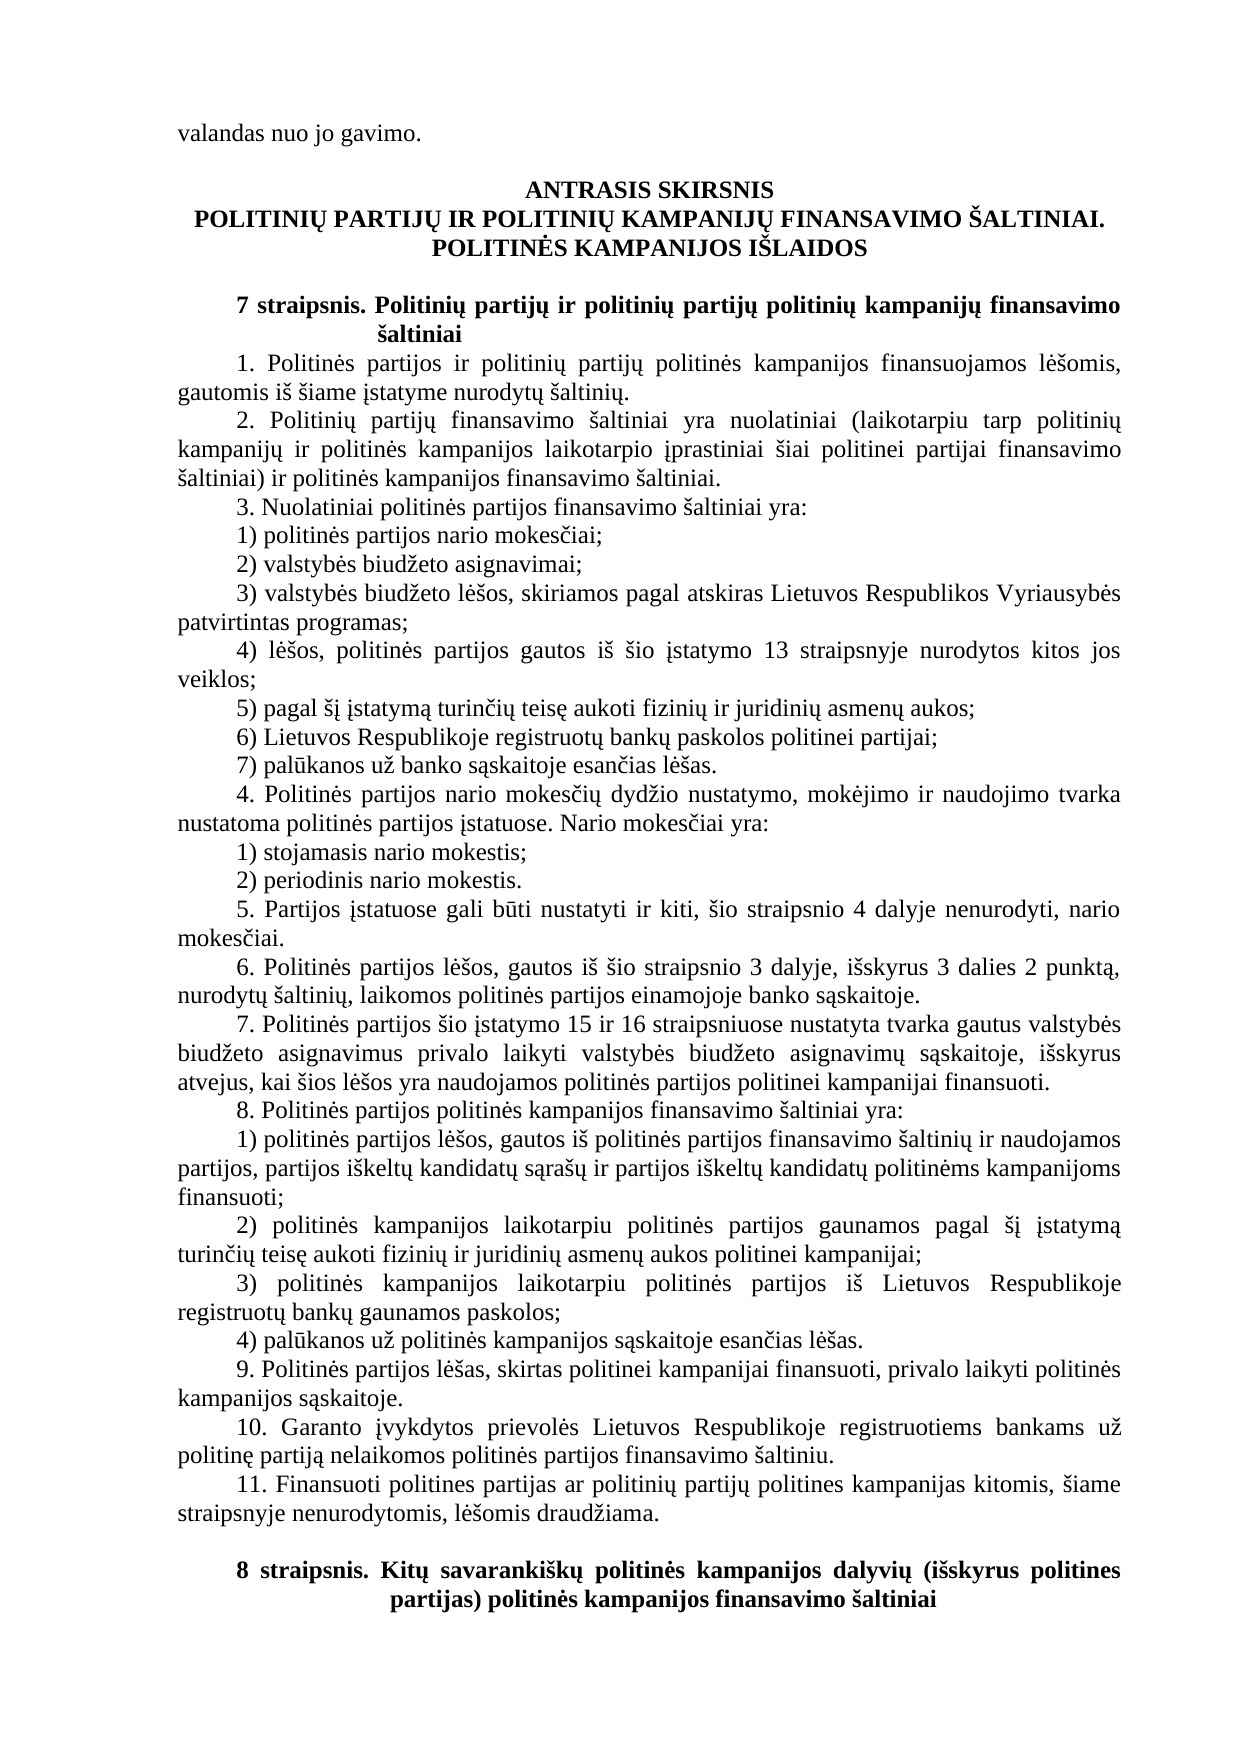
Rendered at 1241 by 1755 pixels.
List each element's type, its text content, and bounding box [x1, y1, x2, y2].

text 7. Politinės partijos šio įstatymo 15 ir 16 straipsniuose nustatyta tvarka gautus valstybės biudžeto asignavimus privalo laikyti valstybės biudžeto asignavimų sąskaitoje, išskyrus atvejus, kai šios lėšos yra naudojamos politinės partijos politinei kampanijai finansuoti. [177, 1009, 1122, 1096]
text 7 straipsnis. Politinių partijų ir politinių partijų politinių kampanijų finansavimo šaltiniai [236, 291, 1122, 348]
text 9. Politinės partijos lėšas, skirtas politinei kampanijai finansuoti, privalo laikyti politinės kampanijos sąskaitoje. [177, 1354, 1122, 1412]
text 6) Lietuvos Respublikoje registruotų bankų paskolos politinei partijai; [177, 722, 1122, 751]
text POLITINIŲ PARTIJŲ IR POLITINIŲ KAMPANIJŲ FINANSAVIMO ŠALTINIAI. POLITINĖS KAMPANIJOS IŠLAIDOS [177, 204, 1122, 262]
text ANTRASIS SKIRSNIS [177, 176, 1122, 204]
text 3) politinės kampanijos laikotarpiu politinės partijos iš Lietuvos Respublikoje registruotų bankų gaunamos paskolos; [177, 1268, 1122, 1326]
text 10. Garanto įvykdytos prievolės Lietuvos Respublikoje registruotiems bankams už politinę partiją nelaikomos politinės partijos finansavimo šaltiniu. [177, 1412, 1122, 1469]
text 2) valstybės biudžeto asignavimai; [177, 549, 1122, 578]
text 3) valstybės biudžeto lėšos, skiriamos pagal atskiras Lietuvos Respublikos Vyriausybės patvirtintas programas; [177, 578, 1122, 636]
text 11. Finansuoti politines partijas ar politinių partijų politines kampanijas kitomis, šiame straipsnyje nenurodytomis, lėšomis draudžiama. [177, 1469, 1122, 1527]
text 4. Politinės partijos nario mokesčių dydžio nustatymo, mokėjimo ir naudojimo tvarka nustatoma politinės partijos įstatuose. Nario mokesčiai yra: [177, 779, 1122, 837]
text 6. Politinės partijos lėšos, gautos iš šio straipsnio 3 dalyje, išskyrus 3 dalies 2 punktą, nurodytų šaltinių, laikomos politinės partijos einamojoje banko sąskaitoje. [177, 952, 1122, 1009]
text 5. Partijos įstatuose gali būti nustatyti ir kiti, šio straipsnio 4 dalyje nenurodyti, nario mokesčiai. [177, 894, 1122, 952]
text 1) politinės partijos nario mokesčiai; [177, 521, 1122, 549]
text 1. Politinės partijos ir politinių partijų politinės kampanijos finansuojamos lėšomis, gautomis iš šiame įstatyme nurodytų šaltinių. [177, 348, 1122, 406]
text 8. Politinės partijos politinės kampanijos finansavimo šaltiniai yra: [177, 1096, 1122, 1124]
text 4) palūkanos už politinės kampanijos sąskaitoje esančias lėšas. [177, 1326, 1122, 1354]
text 1) stojamasis nario mokestis; [177, 837, 1122, 866]
text 2) periodinis nario mokestis. [177, 866, 1122, 894]
text 1) politinės partijos lėšos, gautos iš politinės partijos finansavimo šaltinių ir naudojamos partijos, partijos iškeltų kandidatų sąrašų ir partijos iškeltų kandidatų politinėms kampanijoms finansuoti; [177, 1124, 1122, 1211]
text 3. Nuolatiniai politinės partijos finansavimo šaltiniai yra: [177, 492, 1122, 521]
text 2. Politinių partijų finansavimo šaltiniai yra nuolatiniai (laikotarpiu tarp politinių kampanijų ir politinės kampanijos laikotarpio įprastiniai šiai politinei partijai finansavimo šaltiniai) ir politinės kampanijos finansavimo šaltiniai. [177, 406, 1122, 492]
text 4) lėšos, politinės partijos gautos iš šio įstatymo 13 straipsnyje nurodytos kitos jos veiklos; [177, 636, 1122, 693]
text valandas nuo jo gavimo. [177, 118, 1122, 147]
text 2) politinės kampanijos laikotarpiu politinės partijos gaunamos pagal šį įstatymą turinčių teisę aukoti fizinių ir juridinių asmenų aukos politinei kampanijai; [177, 1211, 1122, 1268]
text 5) pagal šį įstatymą turinčių teisę aukoti fizinių ir juridinių asmenų aukos; [177, 693, 1122, 722]
text 7) palūkanos už banko sąskaitoje esančias lėšas. [177, 751, 1122, 779]
text 8 straipsnis. Kitų savarankiškų politinės kampanijos dalyvių (išskyrus politines partijas) politinės kampanijos finansavimo šaltiniai [236, 1556, 1122, 1613]
